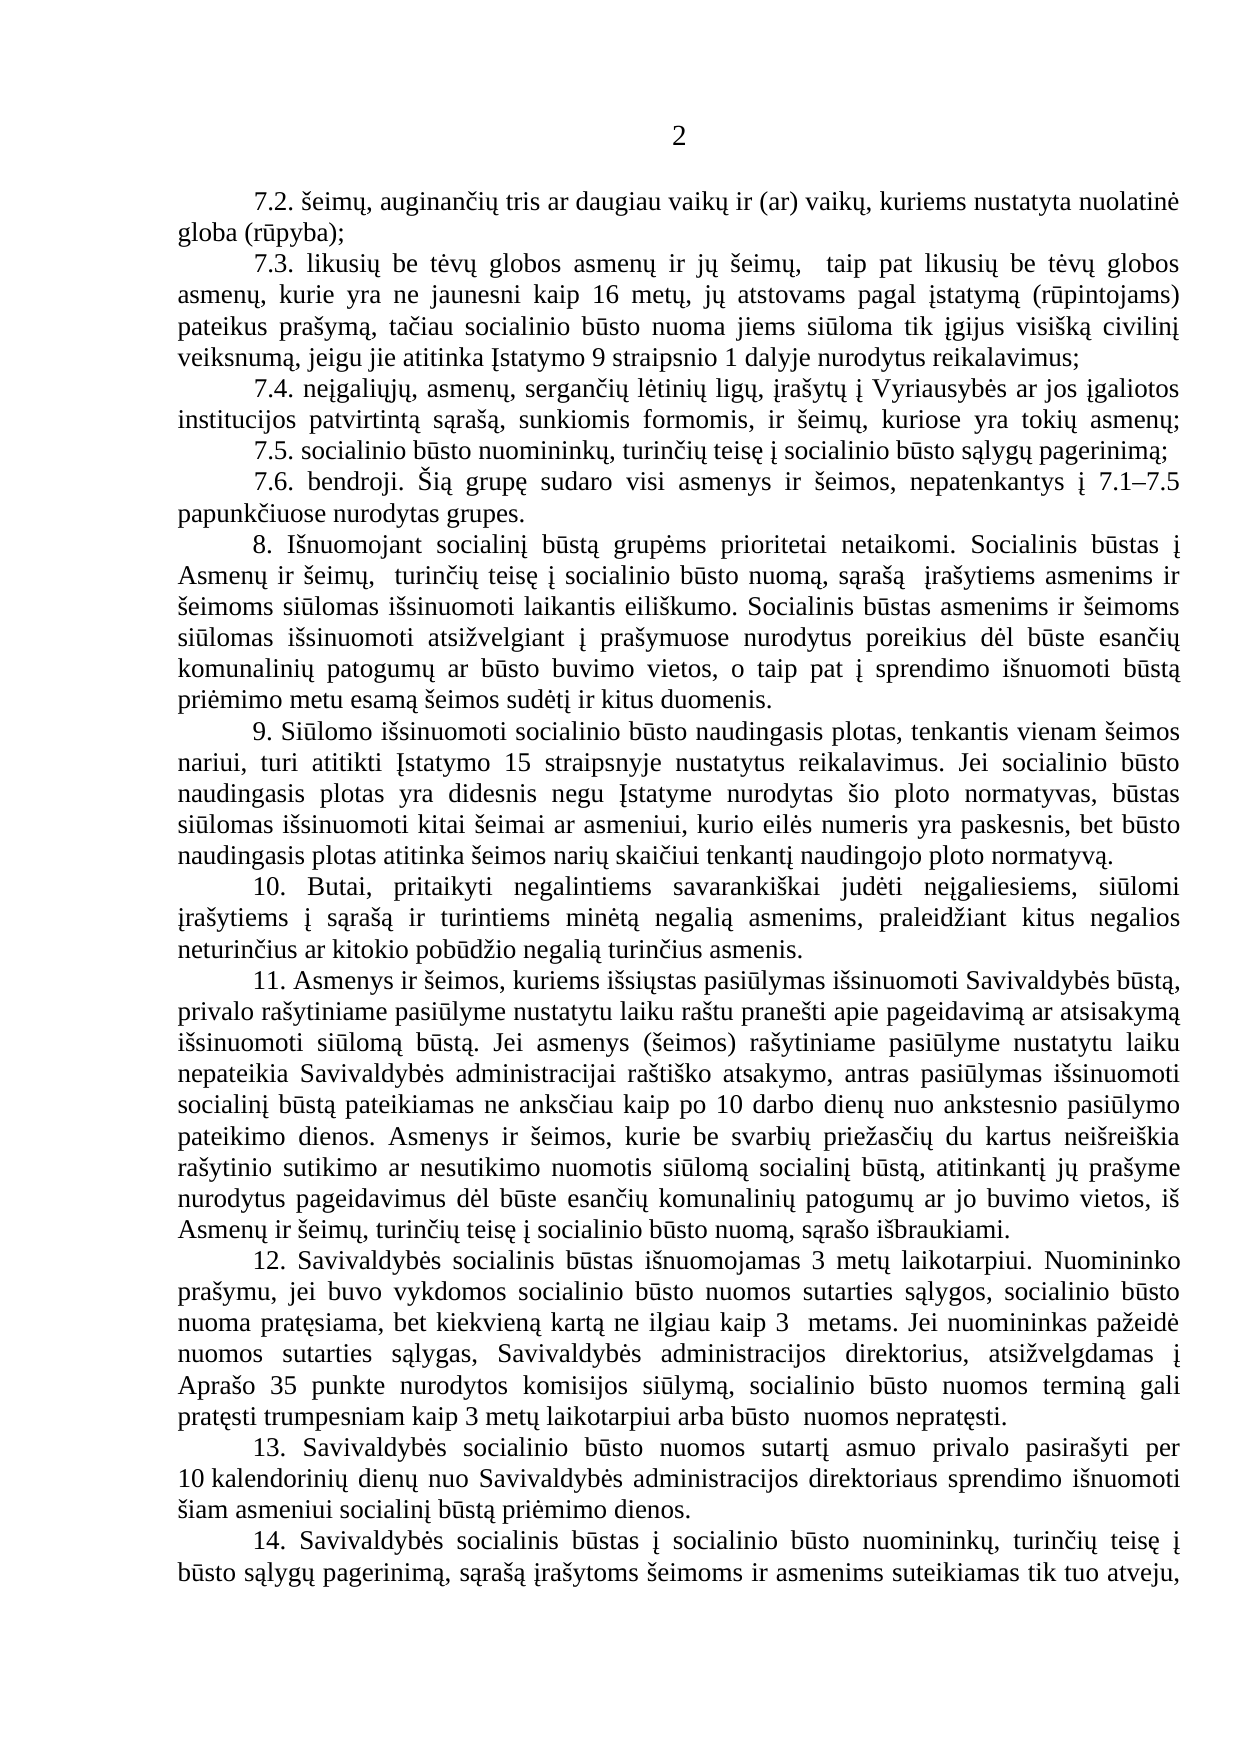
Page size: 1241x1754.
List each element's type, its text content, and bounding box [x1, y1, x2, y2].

text 7.3. likusių be tėvų globos asmenų ir jų šeimų, taip pat likusių be tėvų globos asmenų, kurie yra ne jaunesni kaip 16 metų, jų atstovams pagal įstatymą (rūpintojams) pateikus prašymą, tačiau socialinio būsto nuoma jiems siūloma tik įgijus visišką civilinį veiksnumą, jeigu jie atitinka Įstatymo 9 straipsnio 1 dalyje nurodytus reikalavimus; [177, 247, 1181, 372]
text 12. Savivaldybės socialinis būstas išnuomojamas 3 metų laikotarpiui. Nuomininko prašymu, jei buvo vykdomos socialinio būsto nuomos sutarties sąlygos, socialinio būsto nuoma pratęsiama, bet kiekvieną kartą ne ilgiau kaip 3 metams. Jei nuomininkas pažeidė nuomos sutarties sąlygas, Savivaldybės administracijos direktorius, atsižvelgdamas į Aprašo 35 punkte nurodytos komisijos siūlymą, socialinio būsto nuomos terminą gali pratęsti trumpesniam kaip 3 metų laikotarpiui arba būsto nuomos nepratęsti. [177, 1244, 1181, 1431]
text 13. Savivaldybės socialinio būsto nuomos sutartį asmuo privalo pasirašyti per 10 kalendorinių dienų nuo Savivaldybės administracijos direktoriaus sprendimo išnuomoti šiam asmeniui socialinį būstą priėmimo dienos. [177, 1431, 1181, 1524]
text 7.4. neįgaliųjų, asmenų, sergančių lėtinių ligų, įrašytų į Vyriausybės ar jos įgaliotos institucijos patvirtintą sąrašą, sunkiomis formomis, ir šeimų, kuriose yra tokių asmenų; 7.5. socialinio būsto nuomininkų, turinčių teisę į socialinio būsto sąlygų pagerinimą; [177, 372, 1181, 466]
text 11. Asmenys ir šeimos, kuriems išsiųstas pasiūlymas išsinuomoti Savivaldybės būstą, privalo rašytiniame pasiūlyme nustatytu laiku raštu pranešti apie pageidavimą ar atsisakymą išsinuomoti siūlomą būstą. Jei asmenys (šeimos) rašytiniame pasiūlyme nustatytu laiku nepateikia Savivaldybės administracijai raštiško atsakymo, antras pasiūlymas išsinuomoti socialinį būstą pateikiamas ne anksčiau kaip po 10 darbo dienų nuo ankstesnio pasiūlymo pateikimo dienos. Asmenys ir šeimos, kurie be svarbių priežasčių du kartus neišreiškia rašytinio sutikimo ar nesutikimo nuomotis siūlomą socialinį būstą, atitinkantį jų prašyme nurodytus pageidavimus dėl būste esančių komunalinių patogumų ar jo buvimo vietos, iš Asmenų ir šeimų, turinčių teisę į socialinio būsto nuomą, sąrašo išbraukiami. [177, 964, 1181, 1244]
text 9. Siūlomo išsinuomoti socialinio būsto naudingasis plotas, tenkantis vienam šeimos nariui, turi atitikti Įstatymo 15 straipsnyje nustatytus reikalavimus. Jei socialinio būsto naudingasis plotas yra didesnis negu Įstatyme nurodytas šio ploto normatyvas, būstas siūlomas išsinuomoti kitai šeimai ar asmeniui, kurio eilės numeris yra paskesnis, bet būsto naudingasis plotas atitinka šeimos narių skaičiui tenkantį naudingojo ploto normatyvą. [177, 715, 1181, 870]
text 7.2. šeimų, auginančių tris ar daugiau vaikų ir (ar) vaikų, kuriems nustatyta nuolatinė globa (rūpyba); [177, 185, 1181, 247]
text 10. Butai, pritaikyti negalintiems savarankiškai judėti neįgaliesiems, siūlomi įrašytiems į sąrašą ir turintiems minėtą negalią asmenims, praleidžiant kitus negalios neturinčius ar kitokio pobūdžio negalią turinčius asmenis. [177, 870, 1181, 964]
text 8. Išnuomojant socialinį būstą grupėms prioritetai netaikomi. Socialinis būstas į Asmenų ir šeimų, turinčių teisę į socialinio būsto nuomą, sąrašą įrašytiems asmenims ir šeimoms siūlomas išsinuomoti laikantis eiliškumo. Socialinis būstas asmenims ir šeimoms siūlomas išsinuomoti atsižvelgiant į prašymuose nurodytus poreikius dėl būste esančių komunalinių patogumų ar būsto buvimo vietos, o taip pat į sprendimo išnuomoti būstą priėmimo metu esamą šeimos sudėtį ir kitus duomenis. [177, 528, 1181, 715]
text 7.6. bendroji. Šią grupę sudaro visi asmenys ir šeimos, nepatenkantys į 7.1–7.5 papunkčiuose nurodytas grupes. [177, 466, 1181, 528]
text 14. Savivaldybės socialinis būstas į socialinio būsto nuomininkų, turinčių teisę į būsto sąlygų pagerinimą, sąrašą įrašytoms šeimoms ir asmenims suteikiamas tik tuo atveju, [177, 1524, 1181, 1587]
